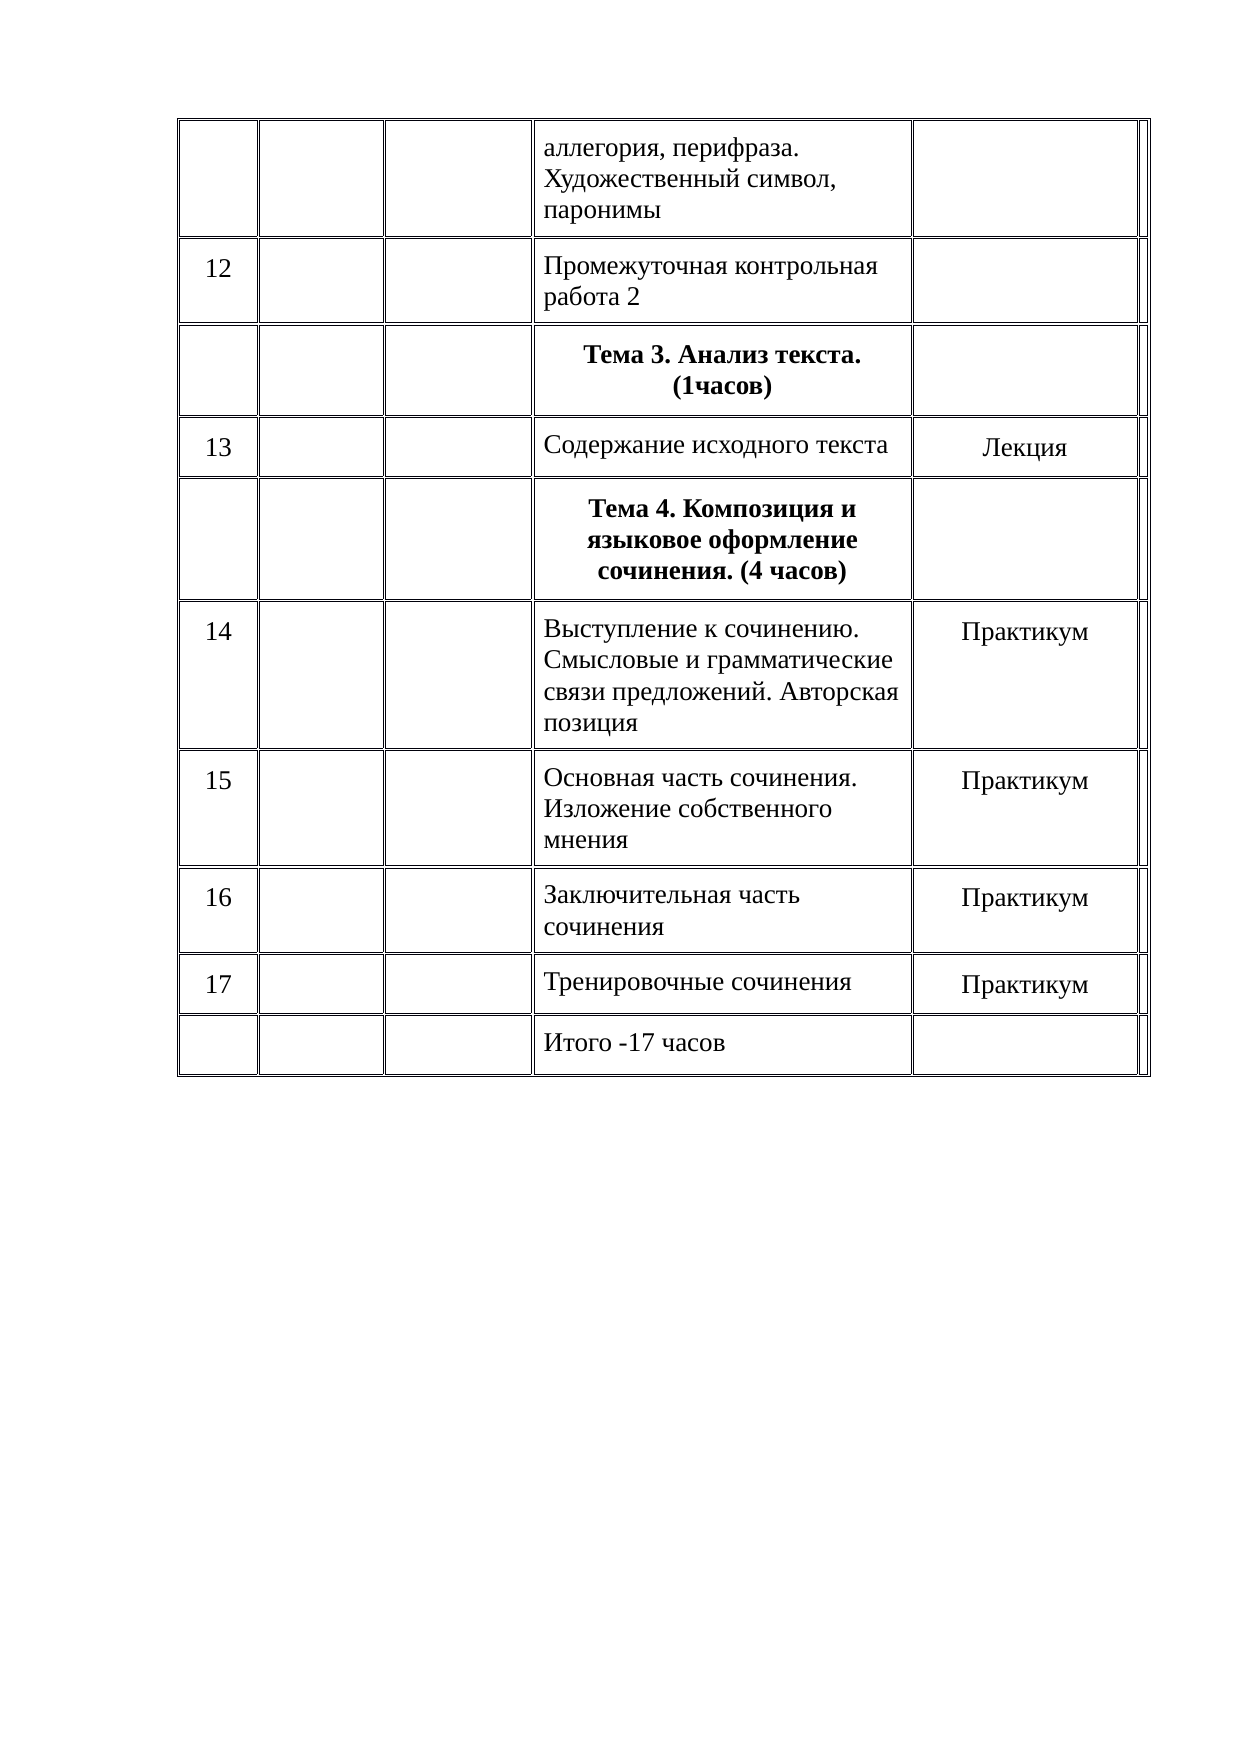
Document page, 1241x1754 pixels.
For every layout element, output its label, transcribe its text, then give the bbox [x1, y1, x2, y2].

table_cell Заключительная часть сочинения [535, 869, 911, 952]
table_cell [914, 121, 1137, 236]
table_cell [260, 326, 383, 414]
table_cell [914, 479, 1137, 599]
table_cell Практикум [914, 955, 1137, 1013]
table_cell [914, 326, 1137, 414]
table_cell Практикум [914, 751, 1137, 865]
table_cell [1140, 479, 1147, 599]
table_cell [386, 955, 531, 1013]
table_cell 16 [180, 869, 257, 952]
table_cell [260, 602, 383, 748]
table_cell Основная часть сочинения. Изложение собственного мнения [535, 751, 911, 865]
table_cell [260, 479, 383, 599]
table_cell Выступление к сочинению. Смысловые и грамматические связи предложений. Авторская позиция [535, 602, 911, 748]
table_cell 14 [180, 602, 257, 748]
table_cell 12 [180, 239, 257, 322]
table_cell [1140, 602, 1147, 748]
table_cell [914, 1016, 1137, 1074]
table_cell Итого -17 часов [535, 1016, 911, 1074]
table_cell [386, 418, 531, 476]
table_cell Тема 3. Анализ текста. (1часов) [535, 326, 911, 414]
table_cell [180, 479, 257, 599]
table_cell [386, 602, 531, 748]
table_cell [386, 326, 531, 414]
table_cell [386, 239, 531, 322]
table_cell 17 [180, 955, 257, 1013]
table_cell [1140, 955, 1147, 1013]
table_cell [260, 1016, 383, 1074]
table_cell [260, 418, 383, 476]
table_cell [180, 326, 257, 414]
table_cell Практикум [914, 602, 1137, 748]
table_cell аллегория, перифраза. Художественный символ, паронимы [535, 121, 911, 236]
table_cell Тема 4. Композиция и языковое оформление сочинения. (4 часов) [535, 479, 911, 599]
table_cell Лекция [914, 418, 1137, 476]
table_cell [1140, 326, 1147, 414]
table_cell [260, 239, 383, 322]
table_cell [386, 1016, 531, 1074]
table_cell [386, 751, 531, 865]
table_cell [260, 751, 383, 865]
table_cell Промежуточная контрольная работа 2 [535, 239, 911, 322]
table_cell [1140, 121, 1147, 236]
table_cell Содержание исходного текста [535, 418, 911, 476]
table_cell [1140, 1016, 1147, 1074]
table_cell [1140, 751, 1147, 865]
table_cell [1140, 418, 1147, 476]
table_cell [180, 1016, 257, 1074]
table_cell [260, 121, 383, 236]
table_cell [386, 121, 531, 236]
table_cell [386, 479, 531, 599]
table_cell Тренировочные сочинения [535, 955, 911, 1013]
table_cell [180, 121, 257, 236]
table_cell [386, 869, 531, 952]
table_cell [260, 869, 383, 952]
table_cell [914, 239, 1137, 322]
table_cell [1140, 239, 1147, 322]
table_cell Практикум [914, 869, 1137, 952]
table_cell [1140, 869, 1147, 952]
table_cell 13 [180, 418, 257, 476]
table_cell 15 [180, 751, 257, 865]
table_cell [260, 955, 383, 1013]
